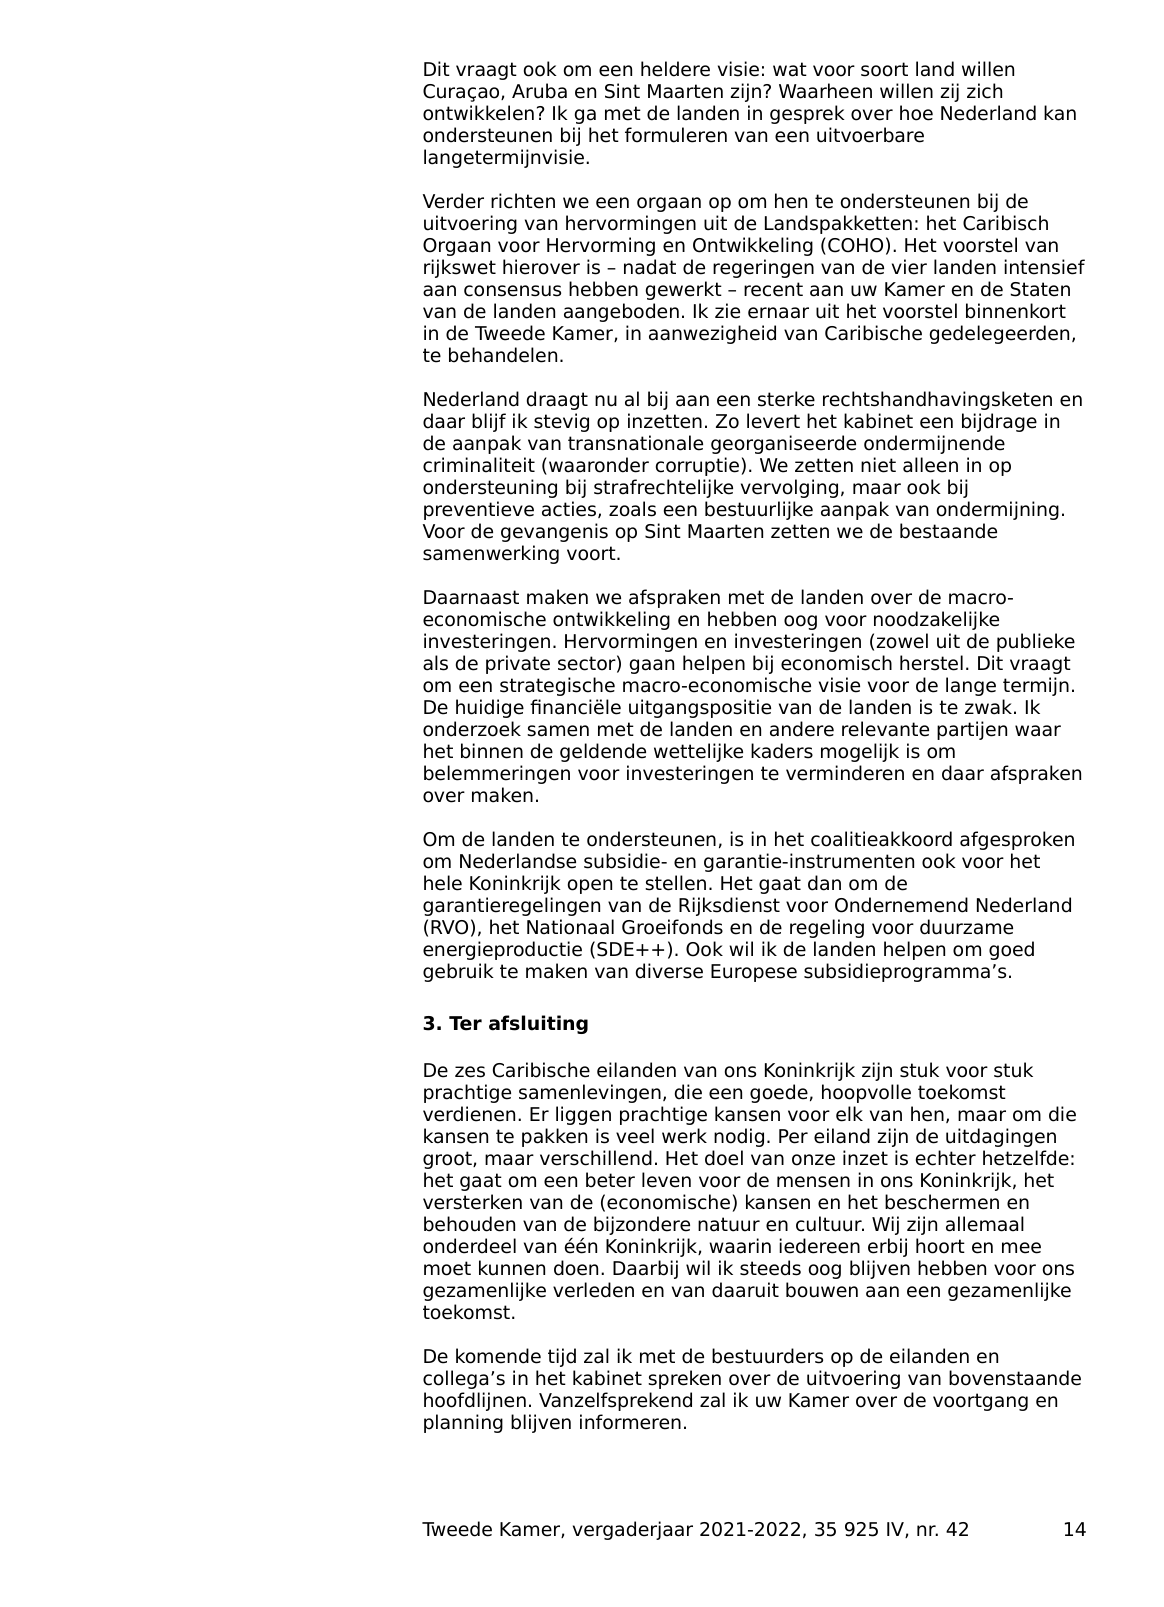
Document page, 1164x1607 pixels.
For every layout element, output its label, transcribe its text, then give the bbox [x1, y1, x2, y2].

text Daarnaast maken we afspraken met de landen over de macro-economische ontwikkeling en hebben oog voor noodzakelijke investeringen. Hervormingen en investeringen (zowel uit de publieke als de private sector) gaan helpen bij economisch herstel. Dit vraagt om een strategische macro-economische visie voor de lange termijn. De huidige financiële uitgangspositie van de landen is te zwak. Ik onderzoek samen met de landen en andere relevante partijen waar het binnen de geldende wettelijke kaders mogelijk is om belemmeringen voor investeringen te verminderen en daar afspraken over maken. [422, 587, 1087, 807]
text Dit vraagt ook om een heldere visie: wat voor soort land willen Curaçao, Aruba en Sint Maarten zijn? Waarheen willen zij zich ontwikkelen? Ik ga met de landen in gesprek over hoe Nederland kan ondersteunen bij het formuleren van een uitvoerbare langetermijnvisie. [422, 59, 1087, 169]
text De zes Caribische eilanden van ons Koninkrijk zijn stuk voor stuk prachtige samenlevingen, die een goede, hoopvolle toekomst verdienen. Er liggen prachtige kansen voor elk van hen, maar om die kansen te pakken is veel werk nodig. Per eiland zijn de uitdagingen groot, maar verschillend. Het doel van onze inzet is echter hetzelfde: het gaat om een beter leven voor de mensen in ons Koninkrijk, het versterken van de (economische) kansen en het beschermen en behouden van de bijzondere natuur en cultuur. Wij zijn allemaal onderdeel van één Koninkrijk, waarin iedereen erbij hoort en mee moet kunnen doen. Daarbij wil ik steeds oog blijven hebben voor ons gezamenlijke verleden en van daaruit bouwen aan een gezamenlijke toekomst. [422, 1060, 1087, 1324]
subtitle 3. Ter afsluiting [422, 1013, 1087, 1035]
text De komende tijd zal ik met de bestuurders op de eilanden en collega’s in het kabinet spreken over de uitvoering van bovenstaande hoofdlijnen. Vanzelfsprekend zal ik uw Kamer over de voortgang en planning blijven informeren. [422, 1346, 1087, 1434]
text Om de landen te ondersteunen, is in het coalitieakkoord afgesproken om Nederlandse subsidie- en garantie-instrumenten ook voor het hele Koninkrijk open te stellen. Het gaat dan om de garantieregelingen van de Rijksdienst voor Ondernemend Nederland (RVO), het Nationaal Groeifonds en de regeling voor duurzame energieproductie (SDE++). Ook wil ik de landen helpen om goed gebruik te maken van diverse Europese subsidieprogramma’s. [422, 829, 1087, 983]
text Verder richten we een orgaan op om hen te ondersteunen bij de uitvoering van hervormingen uit de Landspakketten: het Caribisch Orgaan voor Hervorming en Ontwikkeling (COHO). Het voorstel van rijkswet hierover is – nadat de regeringen van de vier landen intensief aan consensus hebben gewerkt – recent aan uw Kamer en de Staten van de landen aangeboden. Ik zie ernaar uit het voorstel binnenkort in de Tweede Kamer, in aanwezigheid van Caribische gedelegeerden, te behandelen. [422, 191, 1087, 367]
text Nederland draagt nu al bij aan een sterke rechtshandhavingsketen en daar blijf ik stevig op inzetten. Zo levert het kabinet een bijdrage in de aanpak van transnationale georganiseerde ondermijnende criminaliteit (waaronder corruptie). We zetten niet alleen in op ondersteuning bij strafrechtelijke vervolging, maar ook bij preventieve acties, zoals een bestuurlijke aanpak van ondermijning. Voor de gevangenis op Sint Maarten zetten we de bestaande samenwerking voort. [422, 389, 1087, 565]
